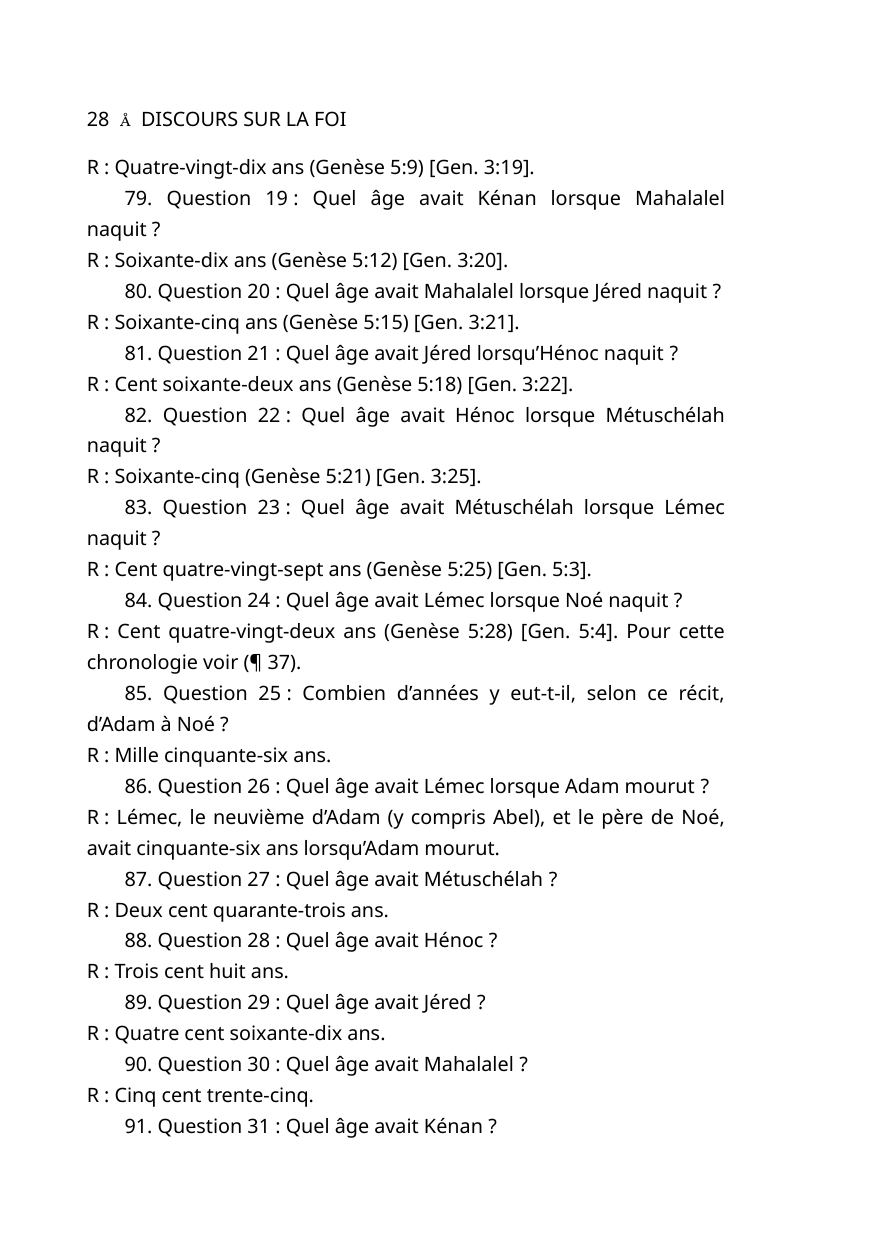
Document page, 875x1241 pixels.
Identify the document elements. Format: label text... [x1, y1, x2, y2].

text R : Soixante-cinq (Genèse 5:21) [Gen. 3:25]. [87, 463, 725, 490]
text 87. Question 27 : Quel âge avait Métuschélah ? [87, 865, 725, 892]
text 81. Question 21 : Quel âge avait Jéred lorsqu’Hénoc naquit ? [87, 339, 725, 366]
text 83. Question 23 : Quel âge avait Métuschélah lorsque Lémec naquit ? [87, 494, 725, 552]
text 89. Question 29 : Quel âge avait Jéred ? [87, 989, 725, 1016]
text 80. Question 20 : Quel âge avait Mahalalel lorsque Jéred naquit ? [87, 277, 725, 304]
text 82. Question 22 : Quel âge avait Hénoc lorsque Métuschélah naquit ? [87, 401, 725, 459]
text R : Lémec, le neuvième d’Adam (y compris Abel), et le père de Noé, avait cinquante-six ans lorsqu’Adam mourut. [87, 803, 725, 861]
text 86. Question 26 : Quel âge avait Lémec lorsque Adam mourut ? [87, 772, 725, 799]
text 79. Question 19 : Quel âge avait Kénan lorsque Mahalalel naquit ? [87, 184, 725, 242]
text R : Mille cinquante-six ans. [87, 741, 725, 768]
text R : Cent quatre-vingt-deux ans (Genèse 5:28) [Gen. 5:4]. Pour cette chronologie voir (¶ 37). [87, 617, 725, 675]
text 84. Question 24 : Quel âge avait Lémec lorsque Noé naquit ? [87, 586, 725, 613]
text R : Cent quatre-vingt-sept ans (Genèse 5:25) [Gen. 5:3]. [87, 556, 725, 582]
text R : Cent soixante-deux ans (Genèse 5:18) [Gen. 3:22]. [87, 370, 725, 397]
text R : Trois cent huit ans. [87, 958, 725, 985]
text R : Deux cent quarante-trois ans. [87, 896, 725, 923]
text R : Cinq cent trente-cinq. [87, 1081, 725, 1108]
text 85. Question 25 : Combien d’années y eut-t-il, selon ce récit, d’Adam à Noé ? [87, 679, 725, 737]
text 90. Question 30 : Quel âge avait Mahalalel ? [87, 1051, 725, 1077]
text 91. Question 31 : Quel âge avait Kénan ? [87, 1112, 725, 1139]
text R : Soixante-dix ans (Genèse 5:12) [Gen. 3:20]. [87, 246, 725, 273]
text R : Quatre cent soixante-dix ans. [87, 1019, 725, 1047]
text R : Soixante-cinq ans (Genèse 5:15) [Gen. 3:21]. [87, 308, 725, 335]
text 88. Question 28 : Quel âge avait Hénoc ? [87, 927, 725, 954]
text R : Quatre-vingt-dix ans (Genèse 5:9) [Gen. 3:19]. [87, 153, 725, 180]
